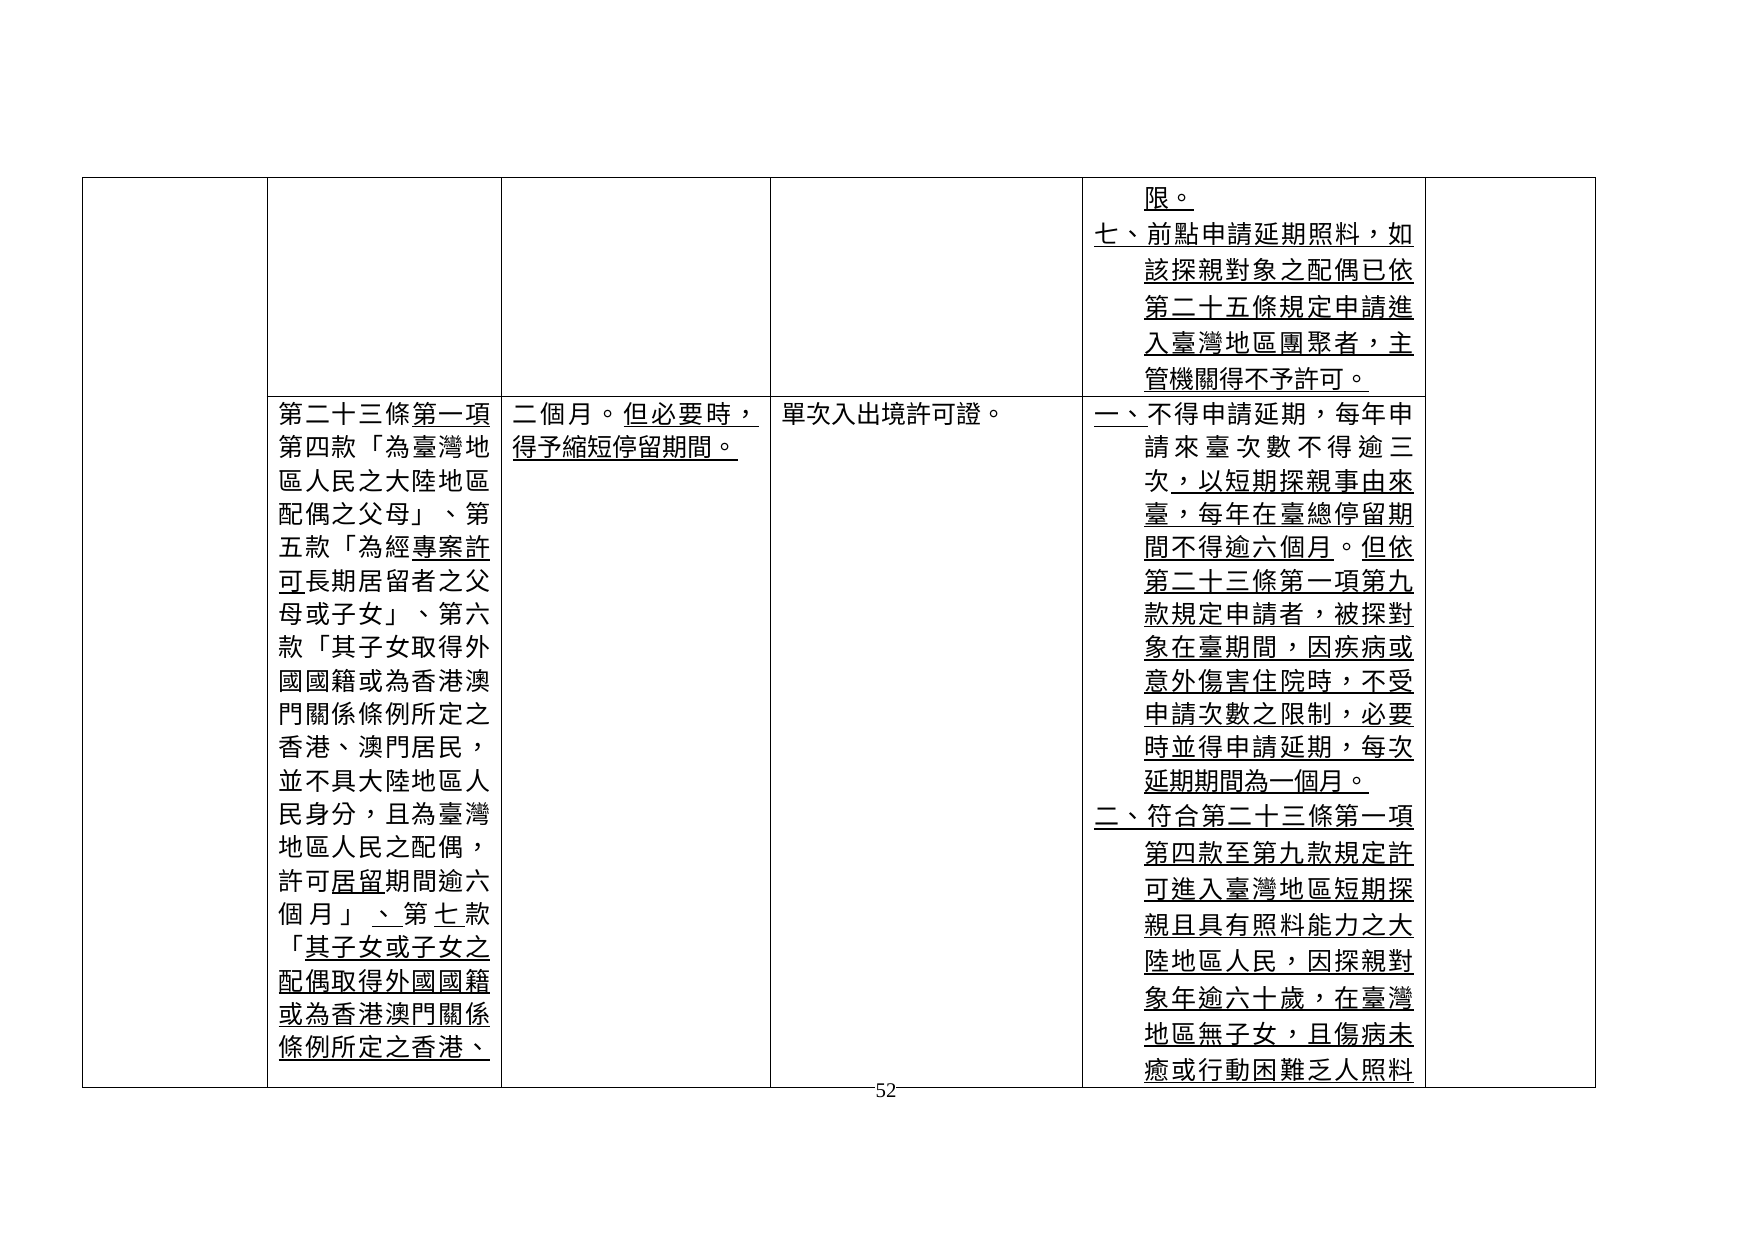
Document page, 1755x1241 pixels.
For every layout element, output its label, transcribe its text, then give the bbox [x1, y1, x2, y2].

table_cell 一、申請短期探親之大陸地區人民不得申請同行或隨行。但有下列情形之一並提具證明文件，得同時申請其配偶或十八歲以上二親等內血親一人同行照料： 年滿六十歲以上且行動不便。 健康因素須專人照料。 二、同行照料之配偶或親屬，不得申請延期。但有罹患重病或受重傷須延後出境情形，經主管機關核准者，不在此限。 三、同行照料之配偶或親屬經主管機關核准先出境者，得再申請入境；其再入境者，除有前點但書所定情形者外，應與申請人同時出境。 [1426, 178, 1595, 1087]
table_cell 第二十三條第一項第四款「為臺灣地區人民之大陸地區配偶之父母」、第五款「為經專案許可長期居留者之父母或子女」、第六款「其子女取得外國國籍或為香港澳門關係條例所定之香港、澳門居民，並不具大陸地區人民身分，且為臺灣地區人民之配偶，許可居留期間逾六個月」、第七款「其子女或子女之配偶取得外國國籍或為香港澳門關係條例所定之香港、 [268, 397, 501, 1087]
table_cell [771, 178, 1082, 396]
table_cell [83, 178, 267, 1087]
table_cell 一、依第二十三條第一項第一款為臺灣地區人民之二親等內血親或其配偶及第二款為經許可團聚並懷孕七個月以上或生產、流產後二個月未滿者之父母規定申請者，不得申請延期，每年申請來臺次數不得逾二次。但有下列情形之一者，不在此限： 申請人為臺灣地區人民之父母或繼父母，得核給一個月至三個月停留期間並得申請延期，每次延期不得逾三個月。 其子女有懷孕七個月以上或生產、流產後二個月未滿，得申請延期一次，核給延長期間不得逾三個月。 二、依第二十三條第一項第一款為臺灣地區人民之三親等血親或其配偶規定申請者、不得申請延期，每年申請來臺次數不得逾六次。但有其子女有懷孕七個月以上或生產、流產後二個月未滿情形者，得申請延期一次，核給延長期間不得逾三個月。 三、依第二十三條第一項第二款為經許可依親居留、長期居留者之二親等內血親或其配偶規定申請者，不得申請延期，每年申請來臺次數不得逾三次。但有下列情形之一者，不在此限： 申請人為經許可依親居留、長期居留者之年滿六十歲父母、繼父母，得核給一個月至三個月停留期間並得申請延期，每次延期不得逾三個月。 其子女有懷孕七個月以上或生產、流產後二個月未滿，得申請延期一次，核給延長期間不得逾三個月。 四、符合第二十三條第一項第三款情形者，得申請延期一次，核給延長期間不得逾三個月；其申請來臺及延期次數，每年合計以二次為限。 五、得申請延期者，每年在臺總停留期間不得逾六個月。 六、符合第二十三條第一項第一款至第三款規定許可進入臺灣地區短期探親且具有照料能力之大陸地區人民，因探親對象年逾六十歲，在臺灣地區無子女，且傷病未癒或行動困難乏人照料者，得申請在臺灣地區延期照料，每次核給延長期間不得逾六個月，每次來臺總停留期間不得逾一年，並以一人為限。 七、前點申請延期照料，如該探親對象之配偶已依第二十五條規定申請進入臺灣地區團聚者，主管機關得不予許可。 [1083, 178, 1425, 396]
table_cell 一、不得申請延期，每年申請來臺次數不得逾三次，以短期探親事由來臺，每年在臺總停留期間不得逾六個月。但依第二十三條第一項第九款規定申請者，被探對象在臺期間，因疾病或意外傷害住院時，不受申請次數之限制，必要時並得申請延期，每次延期期間為一個月。 二、符合第二十三條第一項第四款至第九款規定許可進入臺灣地區短期探親且具有照料能力之大陸地區人民，因探親對象年逾六十歲，在臺灣地區無子女，且傷病未癒或行動困難乏人照料 [1083, 397, 1425, 1087]
table_cell [502, 178, 770, 396]
table_cell [268, 178, 501, 396]
table_cell 單次入出境許可證。 [771, 397, 1082, 1087]
table_cell 二個月。但必要時，得予縮短停留期間。 [502, 397, 770, 1087]
